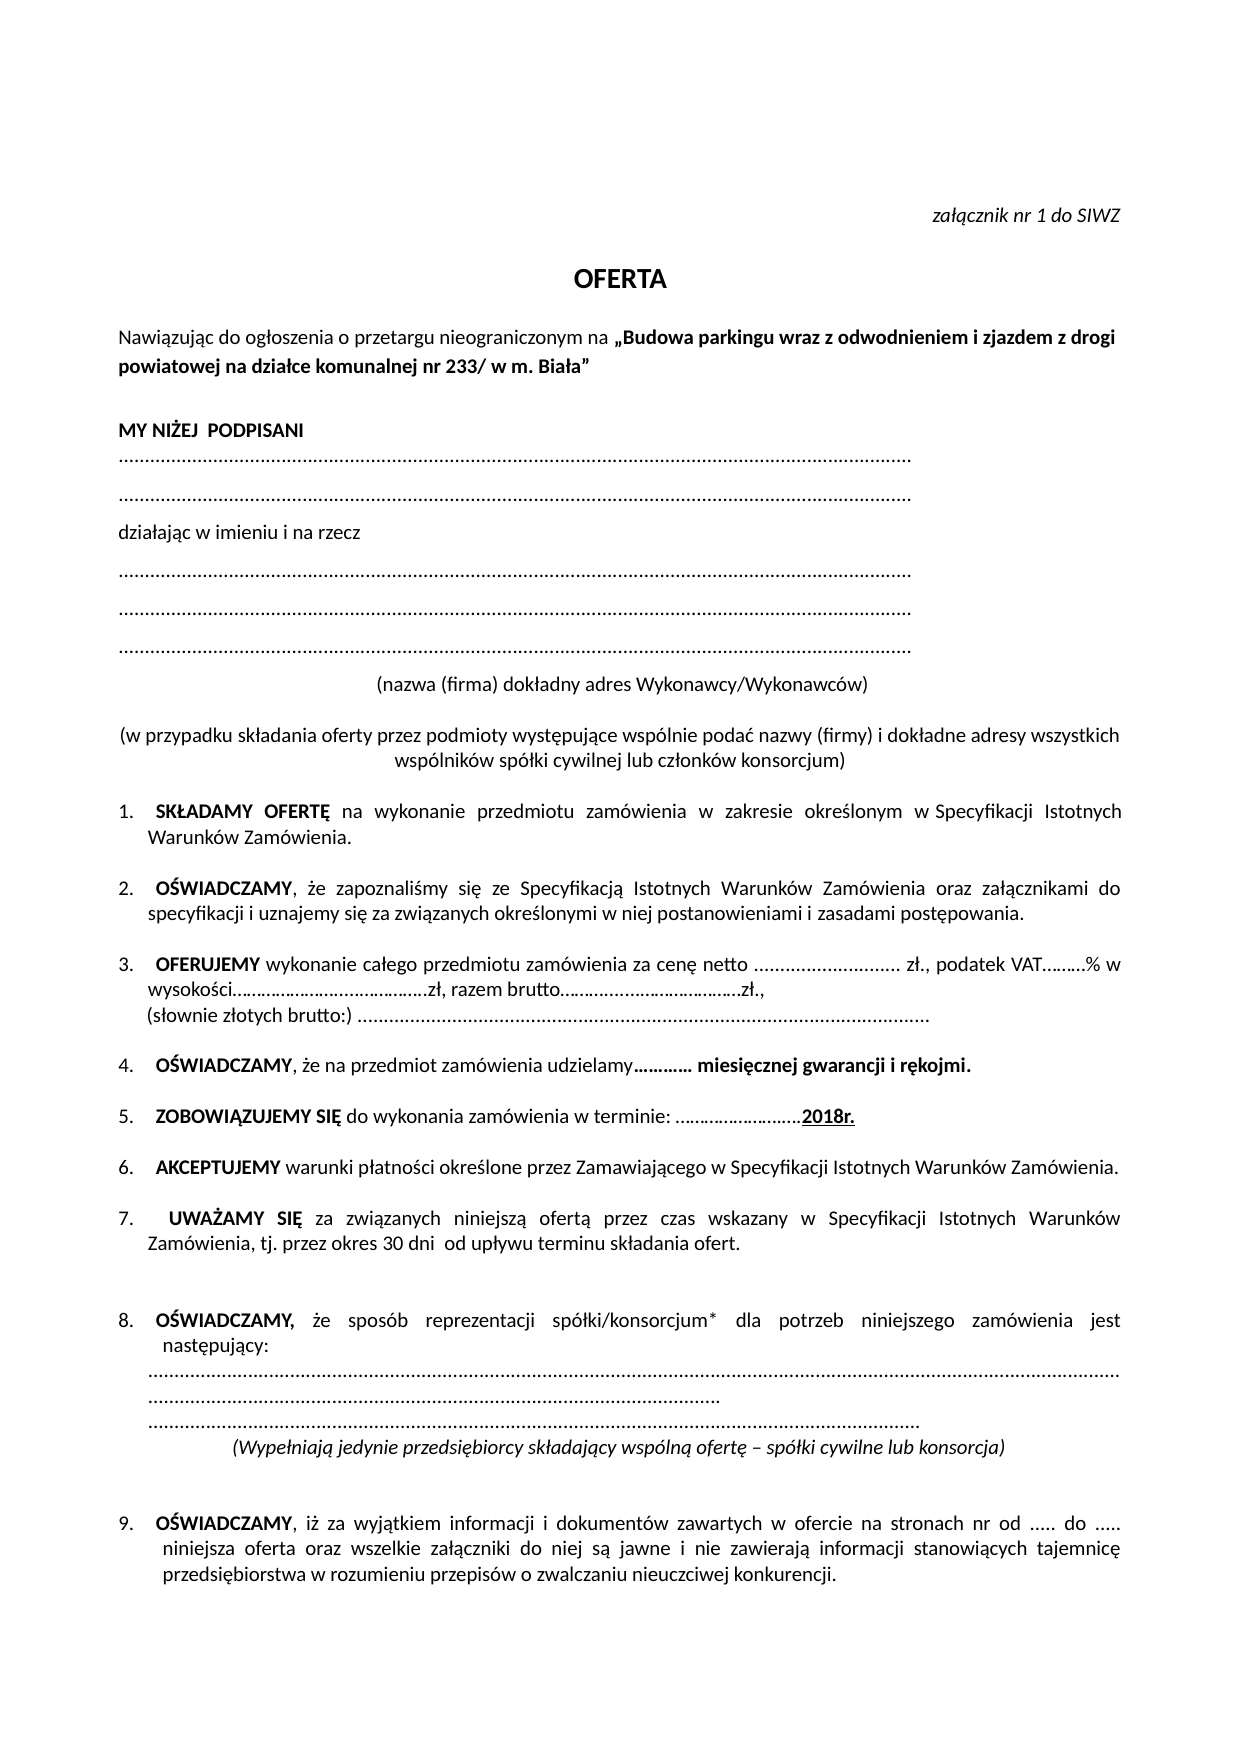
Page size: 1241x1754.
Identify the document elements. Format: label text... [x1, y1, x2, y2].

text (nazwa (firma) dokładny adres Wykonawcy/Wykonawców) [118, 671, 1122, 697]
text ....................................................................................................................................................... [118, 443, 1122, 468]
text Nawiązując do ogłoszenia o przetargu nieograniczonym na „Budowa parkingu wraz z odwodnieniem i zjazdem z drogi powiatowej na działce komunalnej nr 233/ w m. Biała” [118, 324, 1123, 378]
text ....................................................................................................................................................... [118, 595, 1122, 621]
text MY NIŻEJ PODPISANI [118, 417, 1122, 443]
text (słownie złotych brutto:) ............................................................................................................. [118, 1002, 1122, 1027]
text ................................................................................................................................................... [148, 1408, 1122, 1434]
text ....................................................................................................................................................... [118, 633, 1122, 659]
text (w przypadku składania oferty przez podmioty występujące wspólnie podać nazwy (firmy) i dokładne adresy wszystkich wspólników spółki cywilnej lub członków konsorcjum) [118, 722, 1122, 773]
text ....................................................................................................................................................... [118, 481, 1122, 506]
list SKŁADAMY OFERTĘ na wykonanie przedmiotu zamówienia w zakresie określonym w Specyfikacji Istotnych Warunków Zamówienia. [118, 798, 1122, 849]
text OFERTA [118, 260, 1122, 296]
list OŚWIADCZAMY, że sposób reprezentacji spółki/konsorcjum* dla potrzeb niniejszego zamówienia jest następujący: [118, 1307, 1122, 1358]
text ...................................................................................................................................................................................................................................................................................................... [148, 1358, 1122, 1408]
list OŚWIADCZAMY, że zapoznaliśmy się ze Specyfikacją Istotnych Warunków Zamówienia oraz załącznikami do specyfikacji i uznajemy się za związanych określonymi w niej postanowieniami i zasadami postępowania. [118, 875, 1122, 926]
list UWAŻAMY SIĘ za związanych niniejszą ofertą przez czas wskazany w Specyfikacji Istotnych Warunków Zamówienia, tj. przez okres 30 dni od upływu terminu składania ofert. [118, 1205, 1122, 1256]
list OŚWIADCZAMY, że na przedmiot zamówienia udzielamy………… miesięcznej gwarancji i rękojmi. [118, 1053, 1122, 1078]
list AKCEPTUJEMY warunki płatności określone przez Zamawiającego w Specyfikacji Istotnych Warunków Zamówienia. [118, 1154, 1122, 1180]
text działając w imieniu i na rzecz [118, 519, 1122, 544]
list OŚWIADCZAMY, iż za wyjątkiem informacji i dokumentów zawartych w ofercie na stronach nr od ..... do ..... niniejsza oferta oraz wszelkie załączniki do niej są jawne i nie zawierają informacji stanowiących tajemnicę przedsiębiorstwa w rozumieniu przepisów o zwalczaniu nieuczciwej konkurencji. [118, 1510, 1122, 1586]
list ZOBOWIĄZUJEMY SIĘ do wykonania zamówienia w terminie: ………………….….2018r. [118, 1103, 1122, 1129]
text ....................................................................................................................................................... [118, 557, 1122, 582]
text załącznik nr 1 do SIWZ [118, 202, 1122, 227]
list OFERUJEMY wykonanie całego przedmiotu zamówienia za cenę netto ............................ zł., podatek VAT………% w wysokości………………….....…………..zł, razem brutto……….......…………………zł., [118, 951, 1122, 1002]
text (Wypełniają jedynie przedsiębiorcy składający wspólną ofertę – spółki cywilne lub konsorcja) [118, 1434, 1122, 1459]
